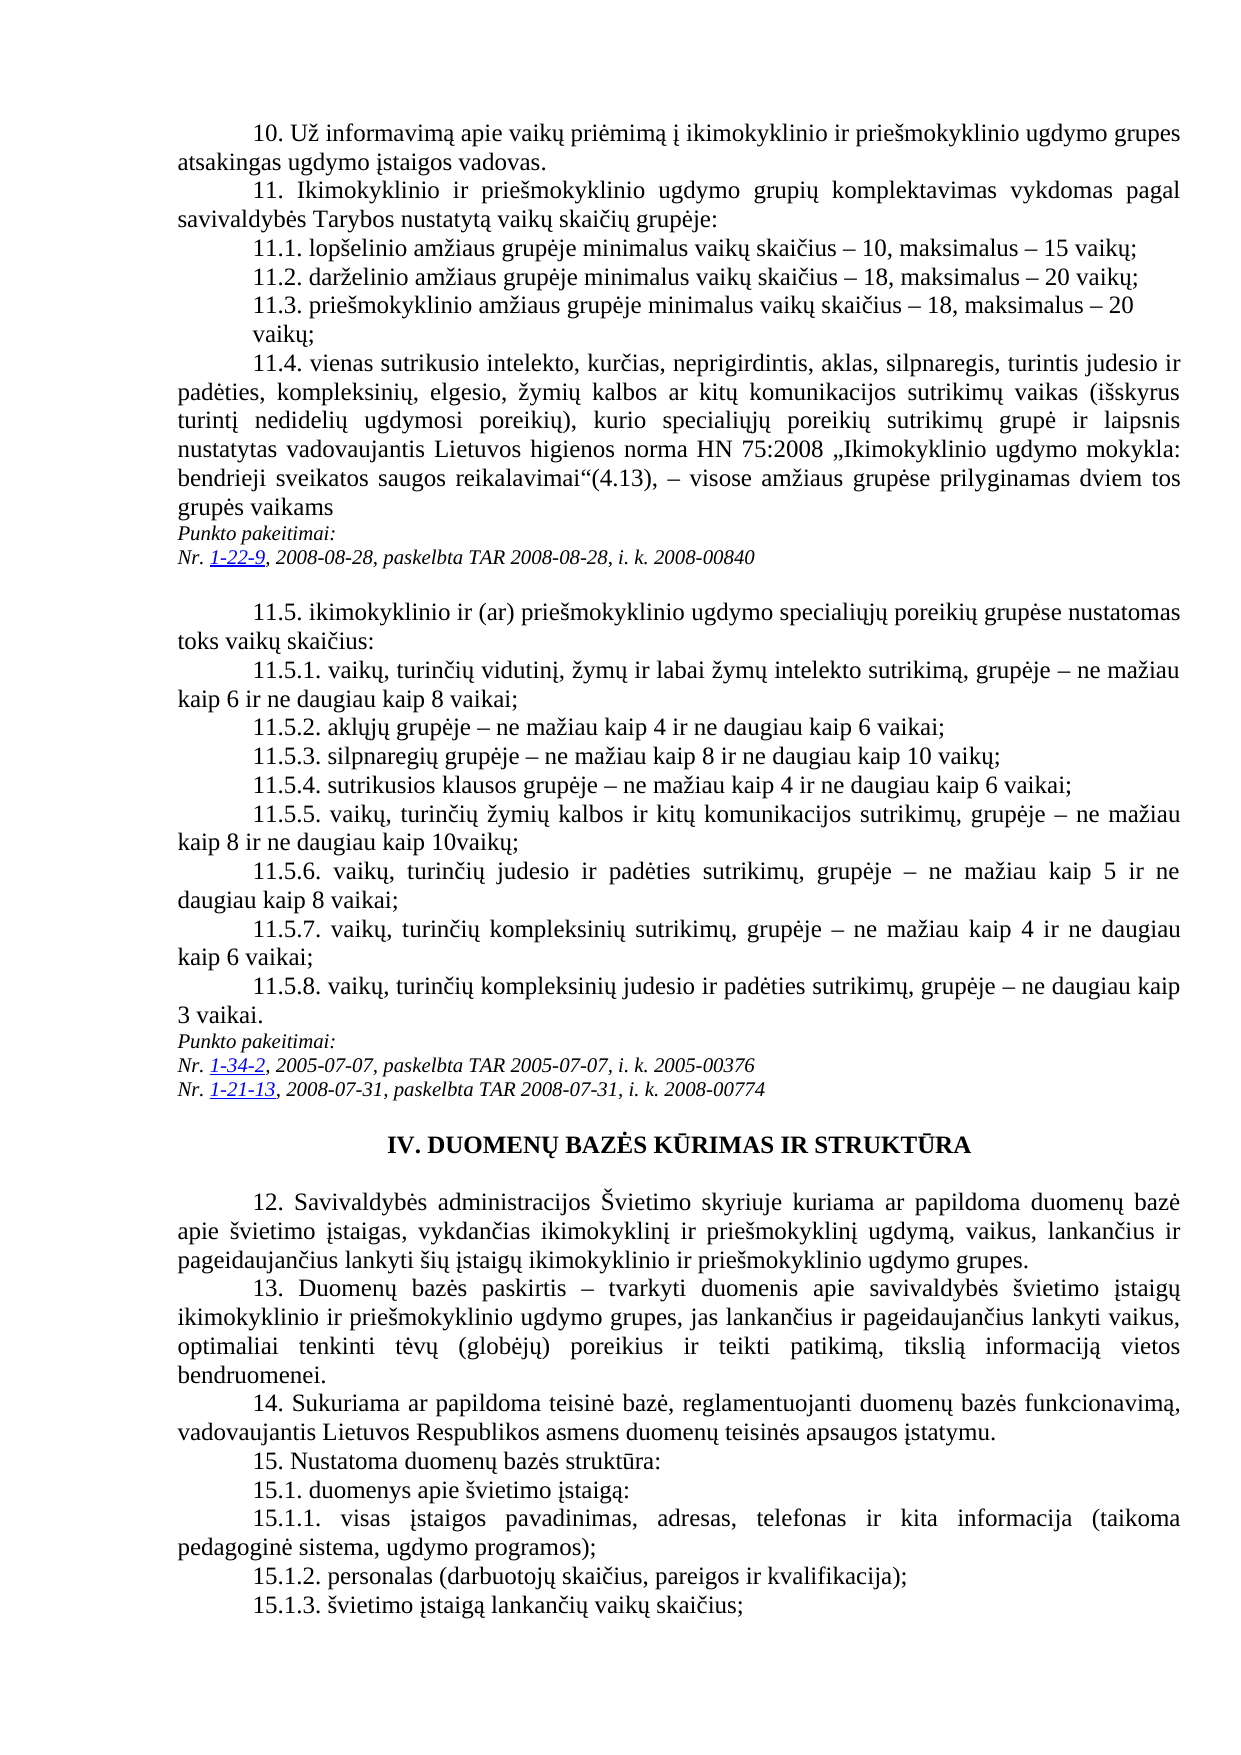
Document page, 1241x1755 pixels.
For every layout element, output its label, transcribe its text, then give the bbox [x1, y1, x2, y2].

text 14. Sukuriama ar papildoma teisinė bazė, reglamentuojanti duomenų bazės funkcionavimą, vadovaujantis Lietuvos Respublikos asmens duomenų teisinės apsaugos įstatymu. [177, 1388, 1181, 1446]
text Nr. 1-21-13, 2008-07-31, paskelbta TAR 2008-07-31, i. k. 2008-00774 [177, 1077, 1181, 1101]
text 15.1.2. personalas (darbuotojų skaičius, pareigos ir kvalifikacija); [177, 1561, 1181, 1590]
text 11.5.6. vaikų, turinčių judesio ir padėties sutrikimų, grupėje – ne mažiau kaip 5 ir ne daugiau kaip 8 vaikai; [177, 856, 1181, 914]
text 11. Ikimokyklinio ir priešmokyklinio ugdymo grupių komplektavimas vykdomas pagal savivaldybės Tarybos nustatytą vaikų skaičių grupėje: [177, 176, 1181, 233]
text Punkto pakeitimai: [177, 521, 1181, 545]
text 11.5.2. aklųjų grupėje – ne mažiau kaip 4 ir ne daugiau kaip 6 vaikai; [177, 712, 1181, 741]
text 11.5.8. vaikų, turinčių kompleksinių judesio ir padėties sutrikimų, grupėje – ne daugiau kaip 3 vaikai. [177, 971, 1181, 1029]
text 13. Duomenų bazės paskirtis – tvarkyti duomenis apie savivaldybės švietimo įstaigų ikimokyklinio ir priešmokyklinio ugdymo grupes, jas lankančius ir pageidaujančius lankyti vaikus, optimaliai tenkinti tėvų (globėjų) poreikius ir teikti patikimą, tikslią informaciją vietos bendruomenei. [177, 1273, 1181, 1388]
text 15.1.3. švietimo įstaigą lankančių vaikų skaičius; [177, 1590, 1181, 1618]
text Nr. 1-22-9, 2008-08-28, paskelbta TAR 2008-08-28, i. k. 2008-00840 [177, 545, 1181, 569]
text vaikų; [177, 319, 1181, 348]
text Punkto pakeitimai: [177, 1029, 1181, 1053]
text 11.5.4. sutrikusios klausos grupėje – ne mažiau kaip 4 ir ne daugiau kaip 6 vaikai; [177, 770, 1181, 799]
text 11.2. darželinio amžiaus grupėje minimalus vaikų skaičius – 18, maksimalus – 20 vaikų; [252, 262, 1181, 291]
text 15.1. duomenys apie švietimo įstaigą: [177, 1475, 1181, 1503]
text 11.5.7. vaikų, turinčių kompleksinių sutrikimų, grupėje – ne mažiau kaip 4 ir ne daugiau kaip 6 vaikai; [177, 914, 1181, 971]
text 11.5.1. vaikų, turinčių vidutinį, žymų ir labai žymų intelekto sutrikimą, grupėje – ne mažiau kaip 6 ir ne daugiau kaip 8 vaikai; [177, 655, 1181, 712]
text 15.1.1. visas įstaigos pavadinimas, adresas, telefonas ir kita informacija (taikoma pedagoginė sistema, ugdymo programos); [177, 1503, 1181, 1561]
text 11.3. priešmokyklinio amžiaus grupėje minimalus vaikų skaičius – 18, maksimalus – 20 [252, 291, 1181, 319]
text 11.5.5. vaikų, turinčių žymių kalbos ir kitų komunikacijos sutrikimų, grupėje – ne mažiau kaip 8 ir ne daugiau kaip 10vaikų; [177, 799, 1181, 856]
text 10. Už informavimą apie vaikų priėmimą į ikimokyklinio ir priešmokyklinio ugdymo grupes atsakingas ugdymo įstaigos vadovas. [177, 118, 1181, 176]
text Nr. 1-34-2, 2005-07-07, paskelbta TAR 2005-07-07, i. k. 2005-00376 [177, 1053, 1181, 1077]
text IV. DUOMENŲ BAZĖS KŪRIMAS IR STRUKTŪRA [177, 1130, 1181, 1158]
text 11.5. ikimokyklinio ir (ar) priešmokyklinio ugdymo specialiųjų poreikių grupėse nustatomas toks vaikų skaičius: [177, 597, 1181, 655]
text 11.5.3. silpnaregių grupėje – ne mažiau kaip 8 ir ne daugiau kaip 10 vaikų; [177, 741, 1181, 770]
text 11.1. lopšelinio amžiaus grupėje minimalus vaikų skaičius – 10, maksimalus – 15 vaikų; [177, 233, 1181, 262]
text 12. Savivaldybės administracijos Švietimo skyriuje kuriama ar papildoma duomenų bazė apie švietimo įstaigas, vykdančias ikimokyklinį ir priešmokyklinį ugdymą, vaikus, lankančius ir pageidaujančius lankyti šių įstaigų ikimokyklinio ir priešmokyklinio ugdymo grupes. [177, 1187, 1181, 1273]
text 15. Nustatoma duomenų bazės struktūra: [177, 1446, 1181, 1475]
text 11.4. vienas sutrikusio intelekto, kurčias, neprigirdintis, aklas, silpnaregis, turintis judesio ir padėties, kompleksinių, elgesio, žymių kalbos ar kitų komunikacijos sutrikimų vaikas (išskyrus turintį nedidelių ugdymosi poreikių), kurio specialiųjų poreikių sutrikimų grupė ir laipsnis nustatytas vadovaujantis Lietuvos higienos norma HN 75:2008 „Ikimokyklinio ugdymo mokykla: bendrieji sveikatos saugos reikalavimai“(4.13), – visose amžiaus grupėse prilyginamas dviem tos grupės vaikams [177, 348, 1181, 521]
